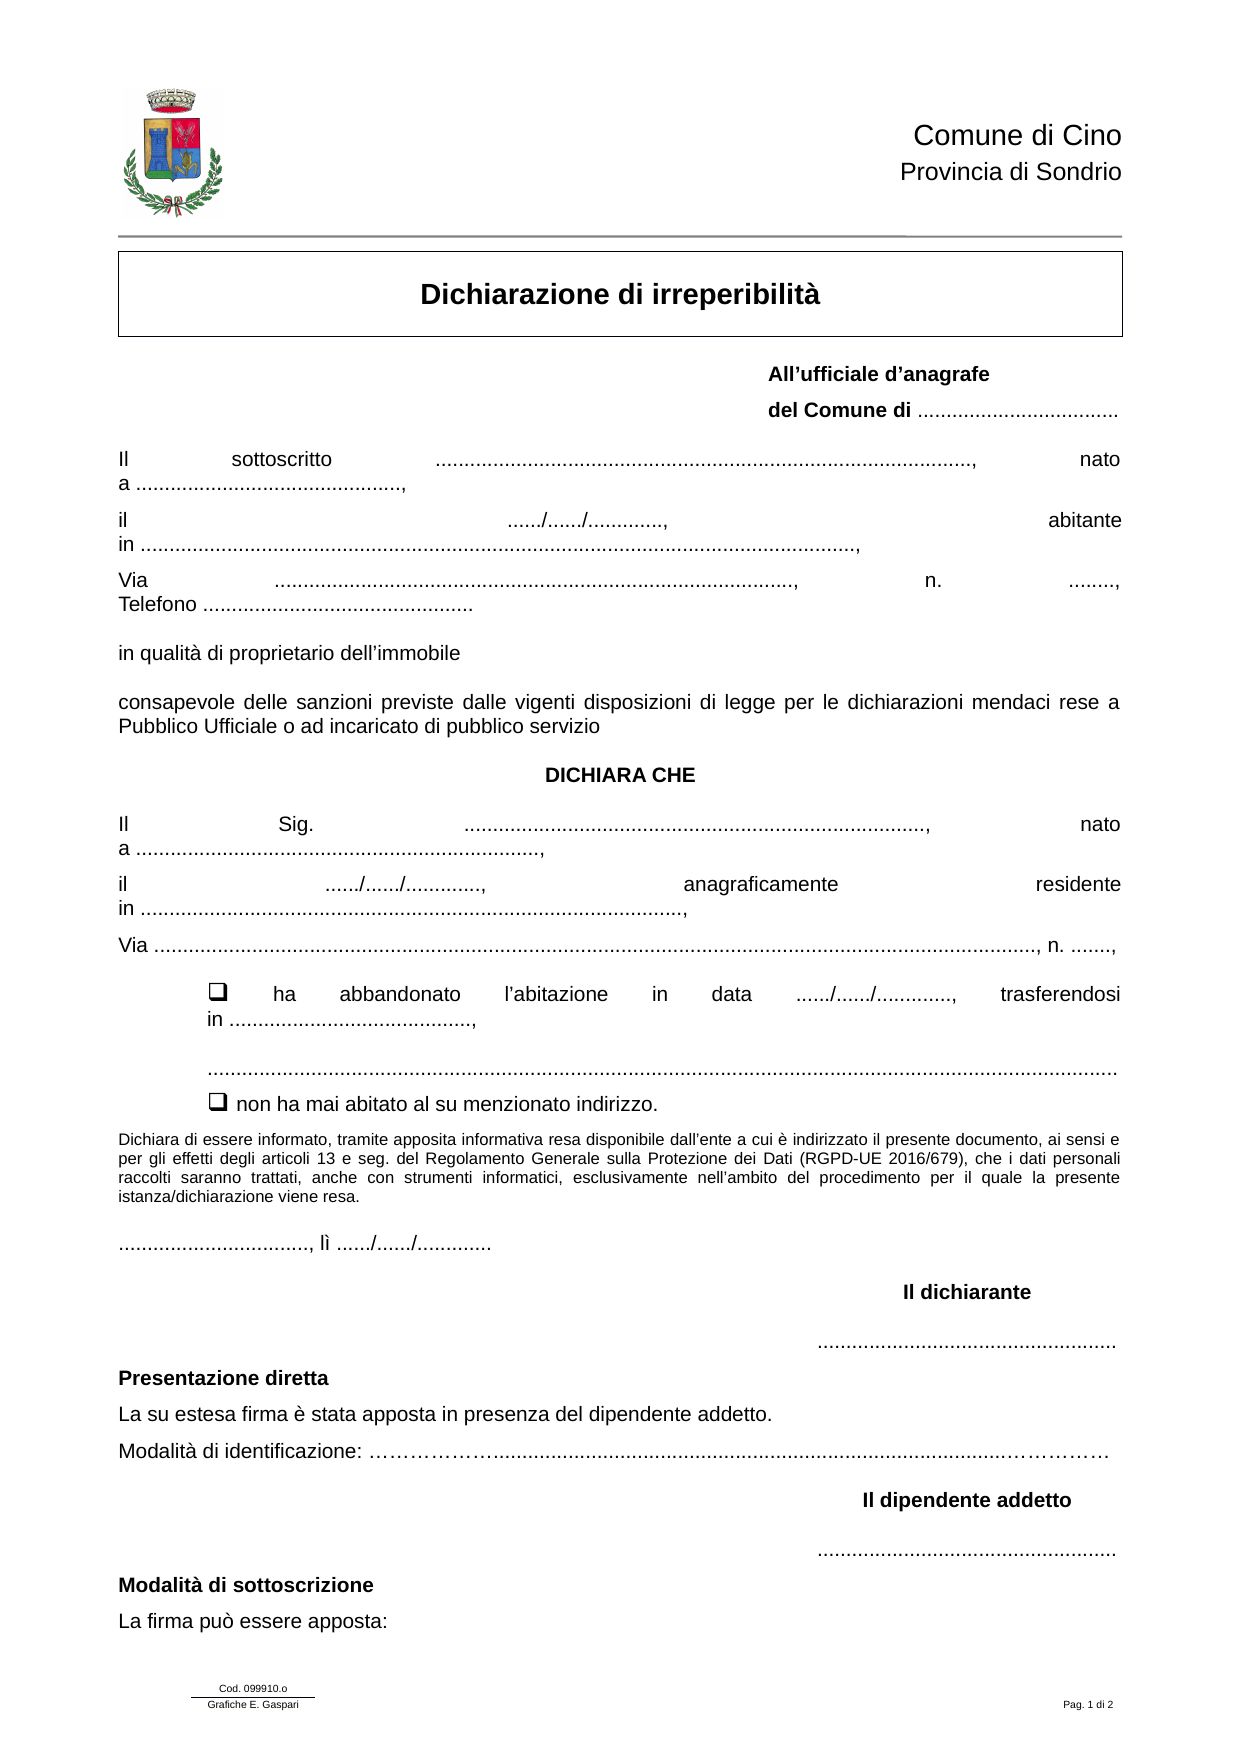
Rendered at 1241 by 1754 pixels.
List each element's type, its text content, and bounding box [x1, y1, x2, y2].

text  non ha mai abitato al su menzionato indirizzo. [207, 1092, 1122, 1117]
subtitle DICHIARA CHE [118, 763, 1122, 787]
text Il dichiarante [812, 1280, 1122, 1304]
text Via ........................................................................................................................................................., n. ......., [118, 933, 1122, 957]
subtitle in qualità di proprietario dell’immobile [118, 641, 1122, 665]
text .................................................... [812, 1536, 1122, 1560]
text .................................................... [812, 1329, 1122, 1353]
text Il dipendente addetto [812, 1487, 1122, 1511]
subtitle All’ufficiale d’anagrafe [768, 362, 1122, 386]
subtitle Via .........................................................................................., n. ........, Telefono ............................................... [118, 568, 1122, 616]
text Modalità di sottoscrizione [118, 1573, 1122, 1597]
text Comune di Cino [224, 118, 1122, 152]
table_header Dichiarazione di irreperibilità [119, 252, 1122, 336]
text Dichiara di essere informato, tramite apposita informativa resa disponibile dall’ente a cui è indirizzato il presente documento, ai sensi e per gli effetti degli articoli 13 e seg. del Regolamento Generale sulla Protezione dei Dati (RGPD-UE 2016/679), che i dati personali raccolti saranno trattati, anche con strumenti informatici, esclusivamente nell’ambito del procedimento per il quale la presente istanza/dichiarazione viene resa. [118, 1129, 1122, 1206]
subtitle il ....../....../............., abitante in ............................................................................................................................, [118, 508, 1122, 556]
text Il Sig. ................................................................................, nato a ......................................................................, [118, 812, 1122, 860]
text La firma può essere apposta: [118, 1609, 1122, 1633]
subtitle Presentazione diretta [118, 1366, 1122, 1389]
text il ....../....../............., anagraficamente residente in .............................................................................................., [118, 872, 1122, 920]
subtitle consapevole delle sanzioni previste dalle vigenti disposizioni di legge per le dichiarazioni mendaci rese a Pubblico Ufficiale o ad incaricato di pubblico servizio [118, 690, 1122, 738]
subtitle Il sottoscritto ............................................................................................., nato a .............................................., [118, 447, 1122, 495]
text .............................................................................................................................................................. [207, 1056, 1122, 1079]
text  ha abbandonato l’abitazione in data ....../....../............., trasferendosi in .........................................., [207, 982, 1122, 1031]
subtitle del Comune di ................................... [768, 398, 1122, 422]
text Provincia di Sondrio [224, 157, 1122, 185]
text Modalità di identificazione: ……………….........................................................................................…………… [118, 1438, 1122, 1462]
picture [122, 87, 224, 219]
text La su estesa firma è stata apposta in presenza del dipendente addetto. [118, 1402, 1122, 1426]
text ................................., lì ....../....../............. [118, 1231, 1122, 1255]
